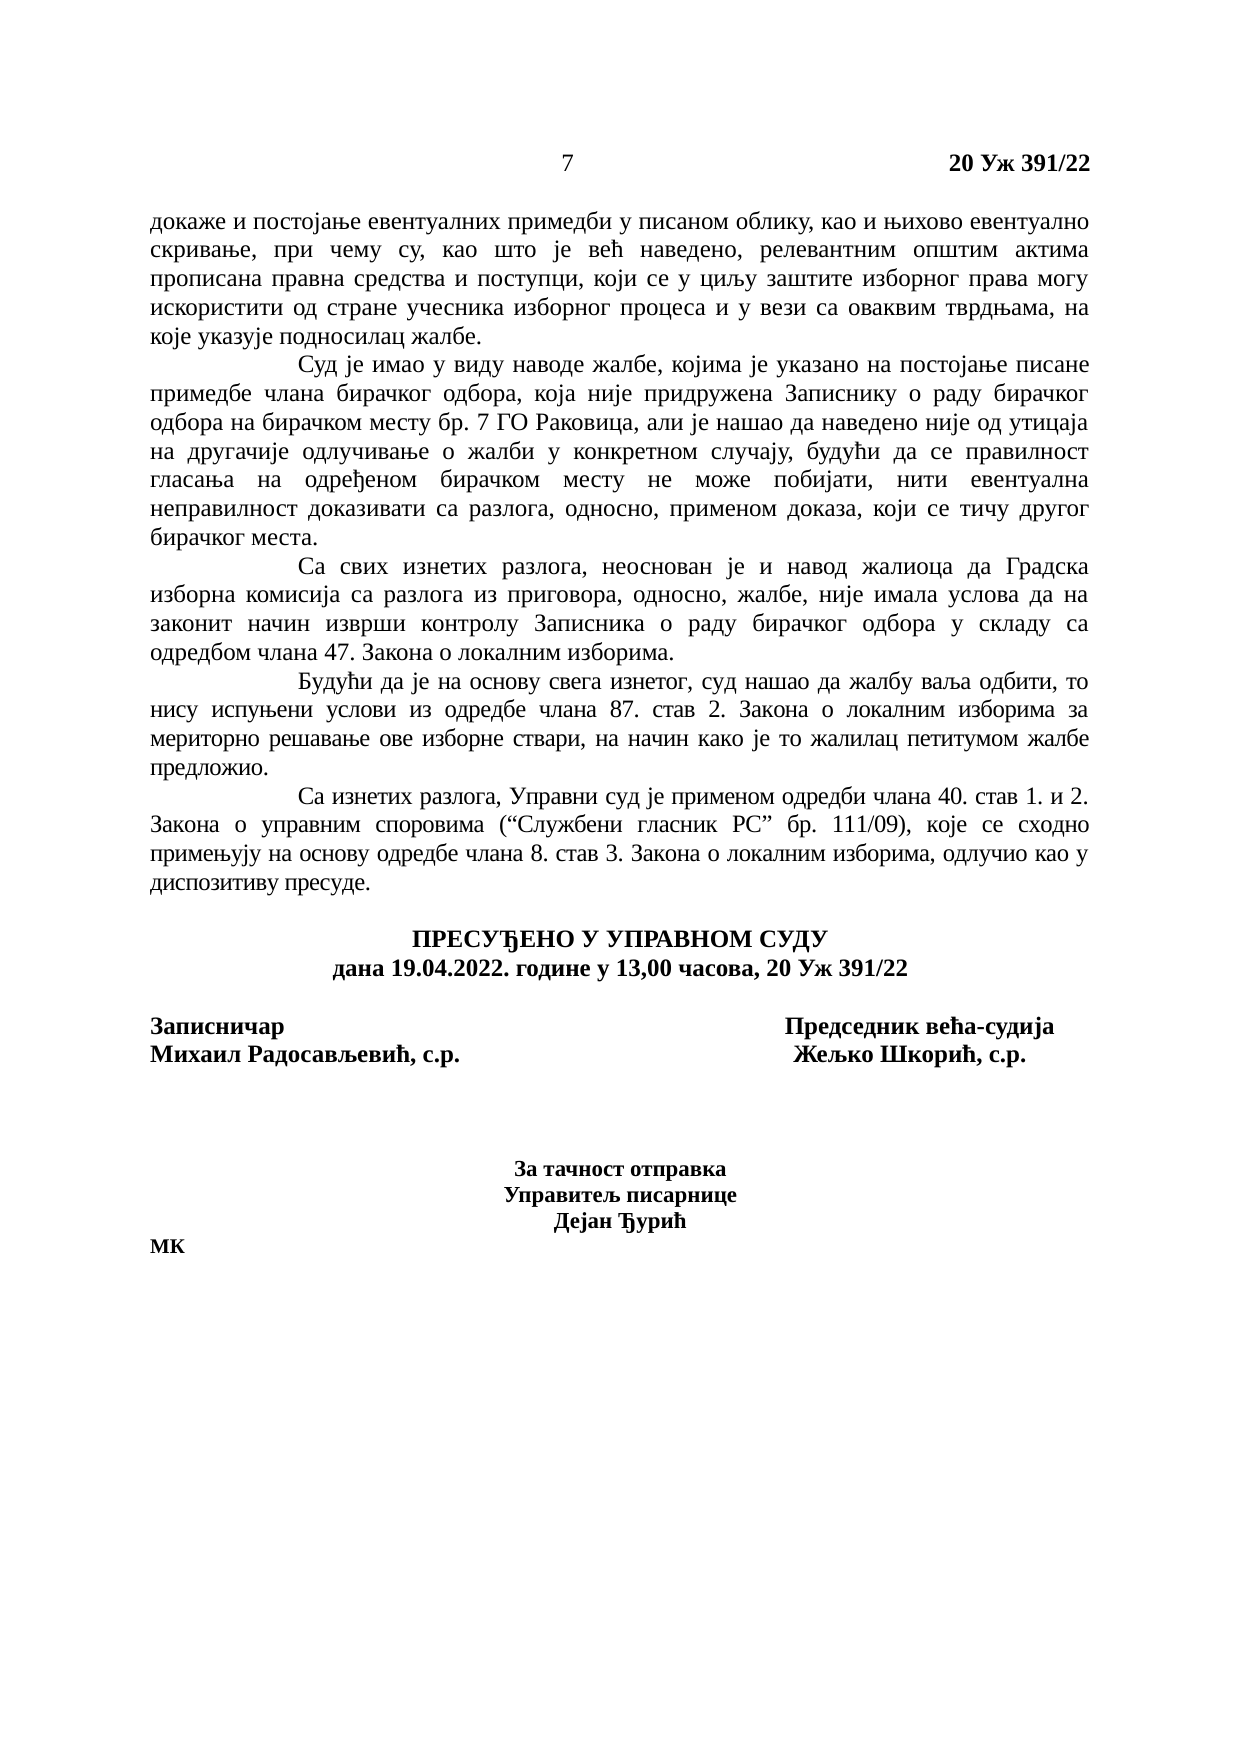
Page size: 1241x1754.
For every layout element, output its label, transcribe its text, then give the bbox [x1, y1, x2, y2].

text МК [150, 1234, 1090, 1258]
text дана 19.04.2022. године у 13,00 часова, 20 Уж 391/22 [150, 953, 1090, 982]
text Управитељ писарнице [150, 1181, 1090, 1207]
text докаже и постојање евентуалних примедби у писаном облику, као и њихово евентуално скривање, при чему су, као што је већ наведено, релевантним општим актима прописана правна средства и поступци, који се у циљу заштите изборног права могу искористити од стране учесника изборног процеса и у вези са оваквим тврдњама, на које указује подносилац жалбе. [150, 206, 1090, 349]
text Са свих изнетих разлога, неоснован је и навод жалиоца да Градска изборна комисија са разлога из приговора, односно, жалбе, није имала услова да на законит начин изврши контролу Записника о раду бирачког одбора у складу са одредбом члана 47. Закона о локалним изборима. [150, 551, 1090, 666]
text За тачност отправка [150, 1154, 1090, 1181]
text Записничар Председник већа-судија [150, 1011, 1090, 1039]
text Суд је имао у виду наводе жалбе, којима је указано на постојање писане примедбе члана бирачког одбора, која није придружена Записнику о раду бирачког одбора на бирачком месту бр. 7 ГО Раковица, али је нашао да наведено није од утицаја на другачије одлучивање о жалби у конкретном случају, будући да се правилност гласања на одређеном бирачком месту не може побијати, нити евентуална неправилност доказивати са разлога, односно, применом доказа, који се тичу другог бирачког места. [150, 349, 1090, 551]
text ПРЕСУЂЕНО У УПРАВНОМ СУДУ [150, 924, 1090, 953]
text Будући да је на основу свега изнетог, суд нашао да жалбу ваља одбити, то нису испуњени услови из одредбе члана 87. став 2. Закона о локалним изборима за мериторно решавање ове изборне ствари, на начин како је то жалилац петитумом жалбе предложио. [150, 666, 1090, 781]
text Дејан Ђурић [150, 1207, 1090, 1234]
text Михаил Радосављевић, с.р. Жељко Шкорић, с.р. [150, 1039, 1090, 1068]
text Са изнетих разлога, Управни суд је применом одредби члана 40. став 1. и 2. Закона о управним споровима (“Службени гласник РС” бр. 111/09), које се сходно примењују на основу одредбе члана 8. став 3. Закона о локалним изборима, одлучио као у диспозитиву пресуде. [150, 781, 1090, 896]
